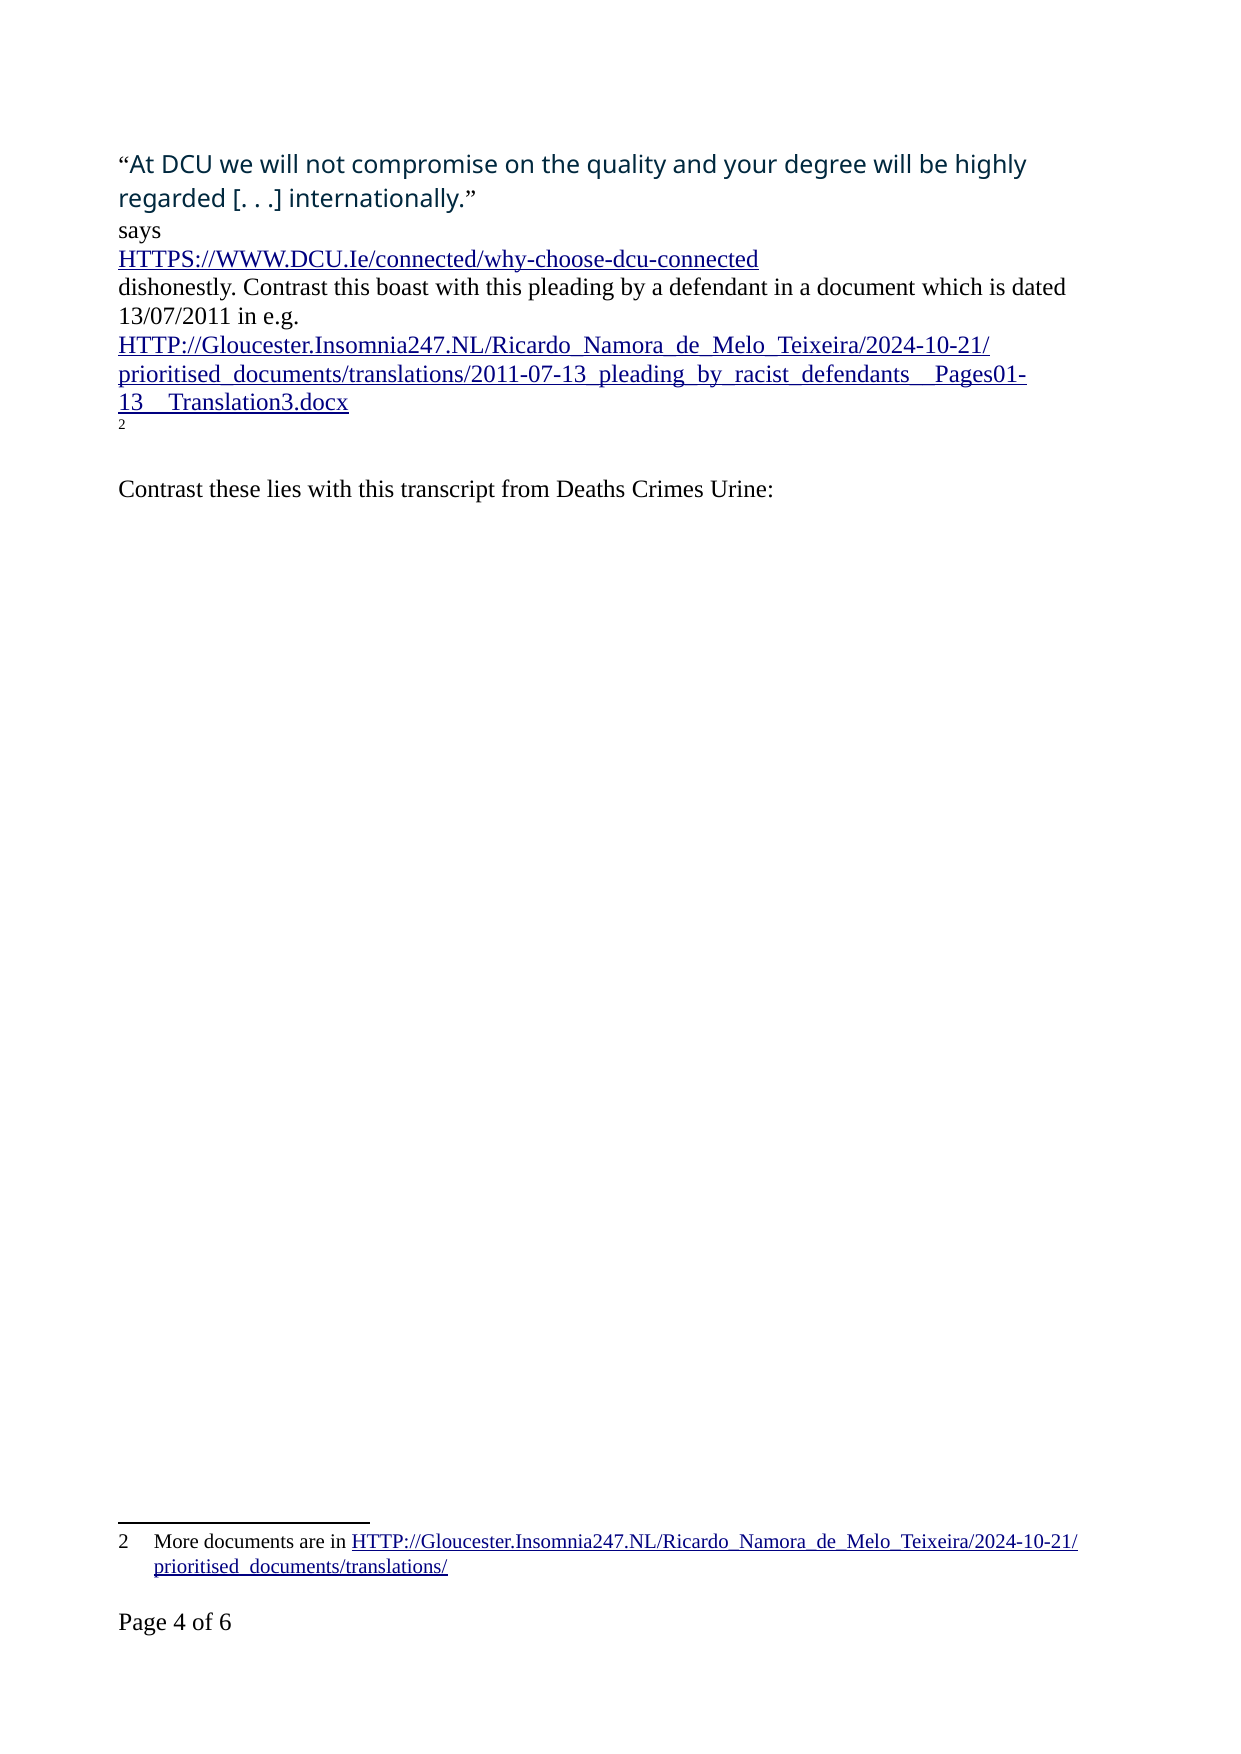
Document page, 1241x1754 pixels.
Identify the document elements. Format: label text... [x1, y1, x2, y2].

text dishonestly. Contrast this boast with this pleading by a defendant in a document which is dated 13/07/2011 in e.g. [118, 272, 1122, 330]
text “At DCU we will not compromise on the quality and your degree will be highly regarded [. . .] internationally.” [118, 147, 1122, 215]
text says [118, 215, 1122, 244]
text More documents are in HTTP://Gloucester.Insomnia247.NL/Ricardo_Namora_de_Melo_Teixeira/2024-10-21/prioritised_documents/translations/ [118, 1529, 1122, 1578]
text HTTPS://WWW.DCU.Ie/connected/why-choose-dcu-connected [118, 244, 1122, 272]
text HTTP://Gloucester.Insomnia247.NL/Ricardo_Namora_de_Melo_Teixeira/2024-10-21/prioritised_documents/translations/2011-07-13_pleading_by_racist_defendants__Pages01-13__Translation3.docx [118, 330, 1122, 416]
text Contrast these lies with this transcript from Deaths Crimes Urine: [118, 474, 1122, 502]
